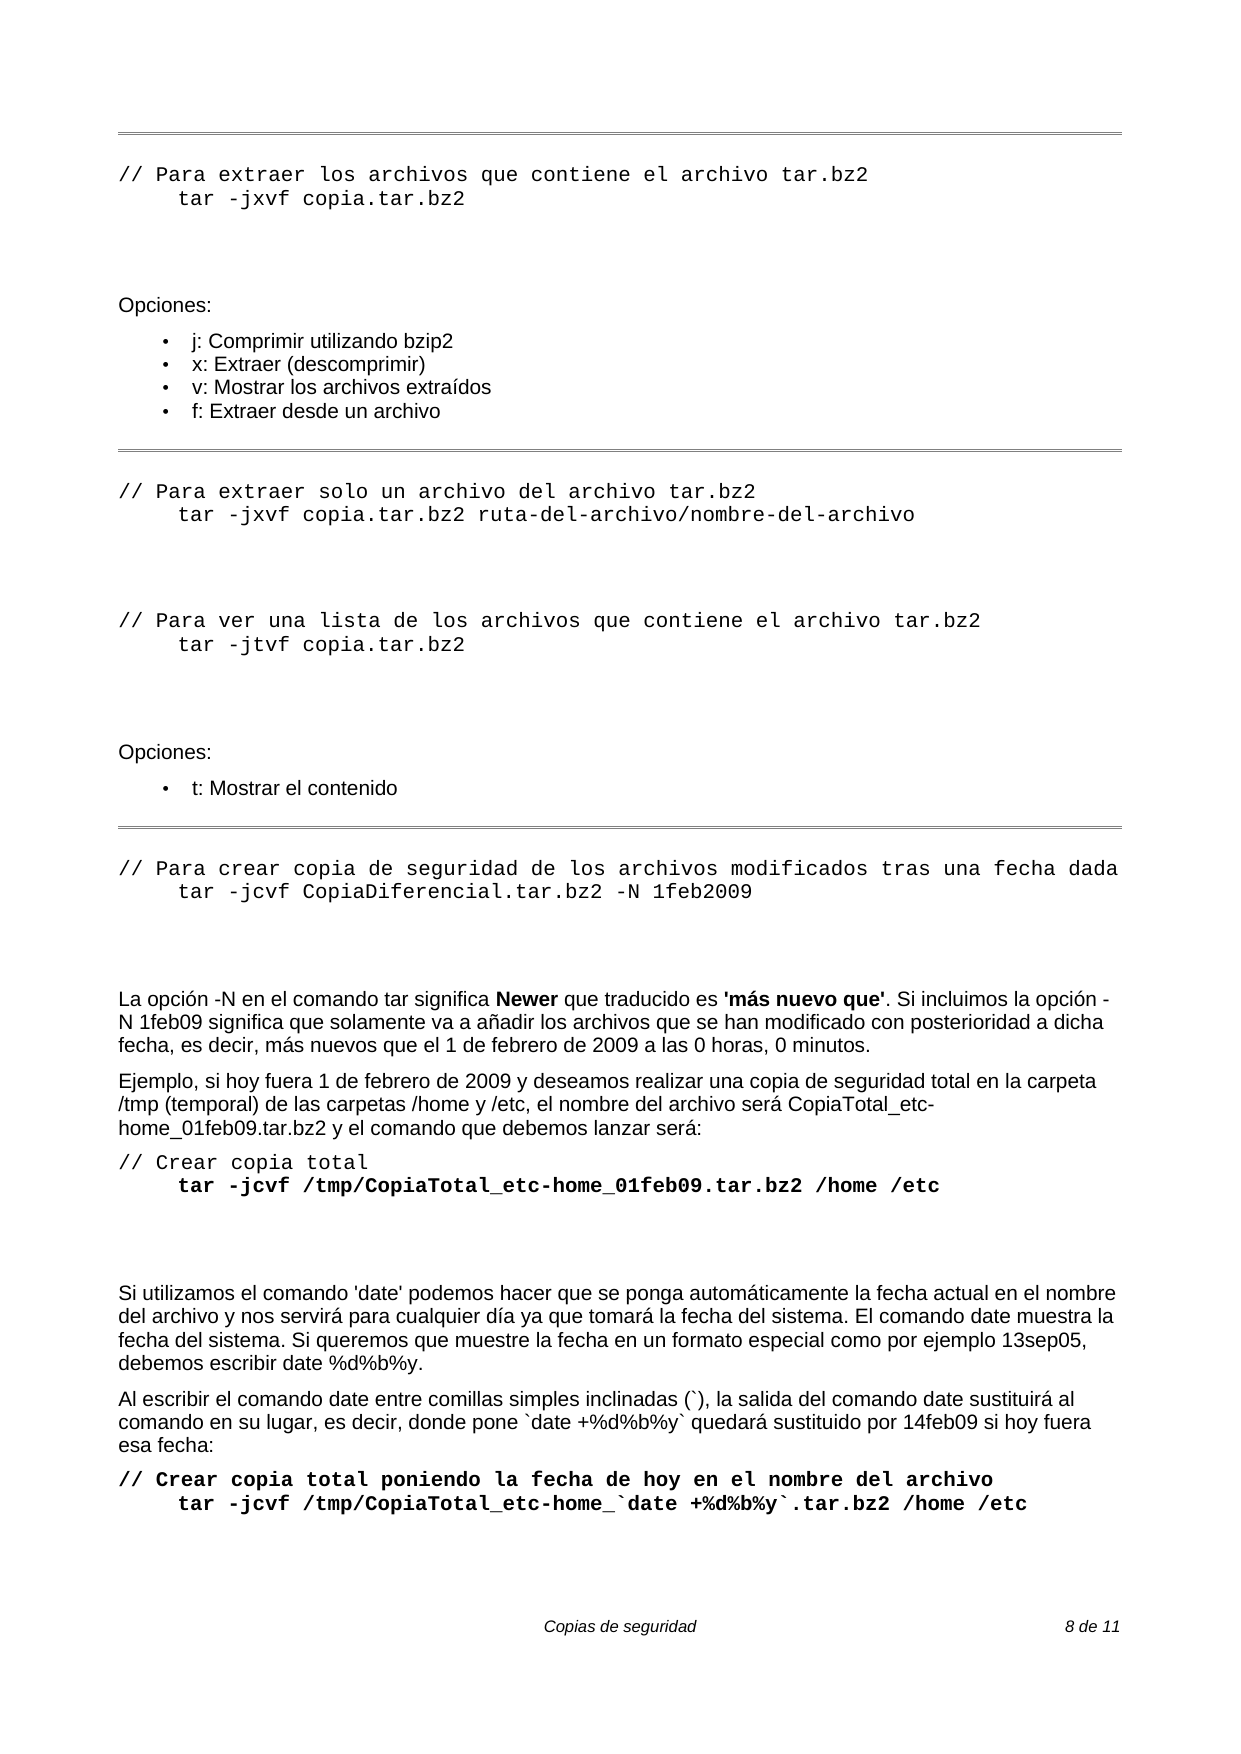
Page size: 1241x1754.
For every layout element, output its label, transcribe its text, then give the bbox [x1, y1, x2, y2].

text Ejemplo, si hoy fuera 1 de febrero de 2009 y deseamos realizar una copia de seguridad total en la carpeta /tmp (temporal) de las carpetas /home y /etc, el nombre del archivo será CopiaTotal_etc-home_01feb09.tar.bz2 y el comando que debemos lanzar será: [118, 1070, 1122, 1139]
list x: Extraer (descomprimir) [162, 353, 1122, 376]
text Opciones: [118, 740, 1122, 764]
text tar -jxvf copia.tar.bz2 ruta-del-archivo/nombre-del-archivo [177, 504, 1063, 528]
text // Para ver una lista de los archivos que contiene el archivo tar.bz2 [118, 611, 1122, 634]
text // Crear copia total poniendo la fecha de hoy en el nombre del archivo [118, 1469, 1122, 1493]
text // Para extraer solo un archivo del archivo tar.bz2 [118, 481, 1122, 504]
text tar -jcvf /tmp/CopiaTotal_etc-home_01feb09.tar.bz2 /home /etc [177, 1176, 1063, 1199]
text // Crear copia total [118, 1152, 1122, 1176]
list v: Mostrar los archivos extraídos [162, 376, 1122, 399]
text La opción -N en el comando tar significa Newer que traducido es 'más nuevo que'. Si incluimos la opción -N 1feb09 significa que solamente va a añadir los archivos que se han modificado con posterioridad a dicha fecha, es decir, más nuevos que el 1 de febrero de 2009 a las 0 horas, 0 minutos. [118, 987, 1122, 1057]
text Si utilizamos el comando 'date' podemos hacer que se ponga automáticamente la fecha actual en el nombre del archivo y nos servirá para cualquier día ya que tomará la fecha del sistema. El comando date muestra la fecha del sistema. Si queremos que muestre la fecha en un formato especial como por ejemplo 13sep05, debemos escribir date %d%b%y. [118, 1282, 1122, 1375]
list j: Comprimir utilizando bzip2 [162, 329, 1122, 353]
text Al escribir el comando date entre comillas simples inclinadas (`), la salida del comando date sustituirá al comando en su lugar, es decir, donde pone `date +%d%b%y` quedará sustituido por 14feb09 si hoy fuera esa fecha: [118, 1387, 1122, 1457]
text // Para extraer los archivos que contiene el archivo tar.bz2 [118, 164, 1122, 187]
list f: Extraer desde un archivo [162, 399, 1122, 422]
text tar -jxvf copia.tar.bz2 [177, 187, 1063, 211]
list t: Mostrar el contenido [162, 776, 1122, 799]
text Opciones: [118, 294, 1122, 317]
text tar -jcvf /tmp/CopiaTotal_etc-home_`date +%d%b%y`.tar.bz2 /home /etc [177, 1493, 1063, 1517]
text // Para crear copia de seguridad de los archivos modificados tras una fecha dada [118, 858, 1122, 881]
text tar -jcvf CopiaDiferencial.tar.bz2 -N 1feb2009 [177, 881, 1063, 905]
text tar -jtvf copia.tar.bz2 [177, 634, 1063, 658]
